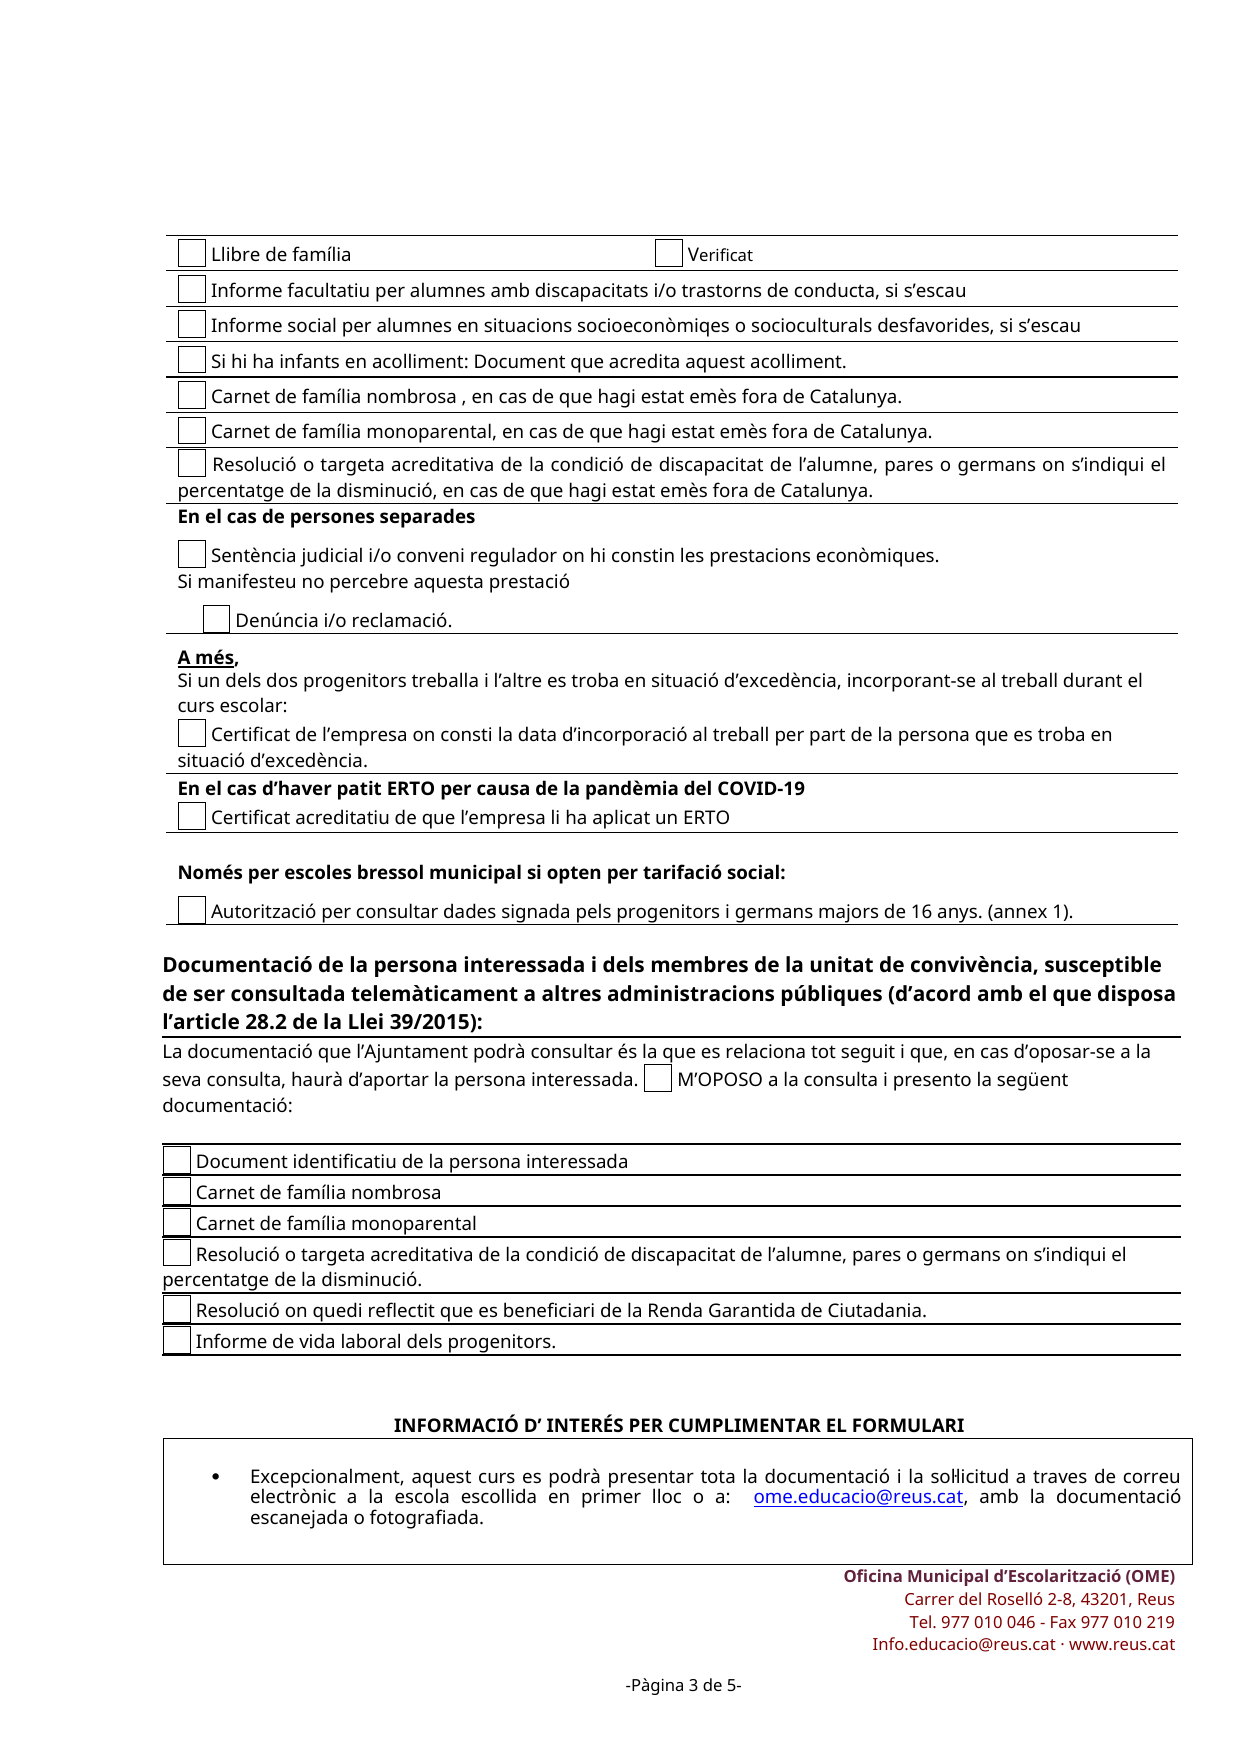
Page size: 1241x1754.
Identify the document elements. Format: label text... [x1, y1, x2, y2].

table_cell A més, Si un dels dos progenitors treballa i l’altre es troba en situació d’excedència, incorporant-se al treball durant el curs escolar: Certificat de l’empresa on consti la data d’incorporació al treball per part de la persona que es troba en situació d’excedència. [166, 634, 1178, 773]
table_cell Carnet de família nombrosa , en cas de que hagi estat emès fora de Catalunya. [166, 378, 1178, 412]
table_cell En el cas d’haver patit ERTO per causa de la pandèmia del COVID-19 Certificat acreditatiu de que l’empresa li ha aplicat un ERTO [166, 774, 1178, 832]
table_header Documentació de la persona interessada i dels membres de la unitat de convivència, susceptible de ser consultada telemàticament a altres administracions públiques (d’acord amb el que disposa l’article 28.2 de la Llei 39/2015): [162, 951, 1181, 1036]
text INFORMACIÓ D’ INTERÉS PER CUMPLIMENTAR EL FORMULARI [177, 1413, 1181, 1438]
table_header Excepcionalment, aquest curs es podrà presentar tota la documentació i la sol·licitud a traves de correu electrònic a la escola escollida en primer lloc o a: ome.educacio@reus.cat, amb la documentació escanejada o fotografiada. Cada sol·licitant ha de formalitzar una única sol·licitud per la mateixa ciutat, en la qual es poden prioritzar els centres docents sufragats amb fons públics, indicant amb un número al costat de cada centre, l’ordre de preferència. La presentació de més d’una sol·licitud per accedir al mateix tipus d’ensenyament dins de la mateixa ciutat comporta la invalidació dels drets de prioritat que puguin correspondre. S’han d’emplenar totes les dades. Cal utilitzar lletra majúscula. No s’han d’emplenar els quadres ombrejats perquè són espais reservats per als centres. Cal tenir en compte que només es valoraran les circumstàncies que s’acreditin i que estiguin vigents en el període de preinscripció. En el cas que no hi hagi demanda suficient per algun nivell de les places ofertades, l’Ajuntament de Reus es reserva el dret a modificar l’oferta i procedir al tancament d’aquelles aules que no arribin a un mínim de demanda. En aquest cas, l’Ajuntament de Reus, garanteix una nova plaça dins de la xarxa d’escoles bressol municipals. Les dades del domicili que heu al·legat a efectes de barem poden ser consultades per persones interessades que participen en aquest procés de preinscripció en el mateix centre, ensenyament i nivell. [164, 1439, 1192, 1564]
table_cell Document identificatiu de la persona interessada [162, 1145, 1181, 1174]
table_cell Si hi ha infants en acolliment: Document que acredita aquest acolliment. [166, 342, 1178, 376]
table_cell Carnet de família nombrosa [162, 1176, 1181, 1205]
table_cell En el cas de persones separades Sentència judicial i/o conveni regulador on hi constin les prestacions econòmiques. Si manifesteu no percebre aquesta prestació Denúncia i/o reclamació. [166, 504, 1178, 633]
table_cell Informe facultatiu per alumnes amb discapacitats i/o trastorns de conducta, si s’escau [166, 271, 1178, 306]
table_cell Resolució on quedi reflectit que es beneficiari de la Renda Garantida de Ciutadania. [162, 1294, 1181, 1323]
table_cell Informe social per alumnes en situacions socioeconòmiqes o socioculturals desfavorides, si s’escau [166, 307, 1178, 341]
table_cell Llibre de família Verificat [166, 236, 1178, 270]
table_cell Informe de vida laboral dels progenitors. [162, 1325, 1181, 1354]
table_cell Carnet de família monoparental, en cas de que hagi estat emès fora de Catalunya. [166, 413, 1178, 447]
table_cell Només per escoles bressol municipal si opten per tarifació social: Autorització per consultar dades signada pels progenitors i germans majors de 16 anys. (annex 1). [166, 859, 1178, 924]
table_cell [166, 833, 1178, 859]
table_cell Carnet de família monoparental [162, 1207, 1181, 1236]
table_cell La documentació que l’Ajuntament podrà consultar és la que es relaciona tot seguit i que, en cas d’oposar-se a la seva consulta, haurà d’aportar la persona interessada. M’OPOSO a la consulta i presento la següent documentació: [162, 1038, 1181, 1143]
table_cell Resolució o targeta acreditativa de la condició de discapacitat de l’alumne, pares o germans on s’indiqui el percentatge de la disminució. [162, 1238, 1181, 1292]
table_cell Resolució o targeta acreditativa de la condició de discapacitat de l’alumne, pares o germans on s’indiqui el percentatge de la disminució, en cas de que hagi estat emès fora de Catalunya. [166, 448, 1178, 502]
